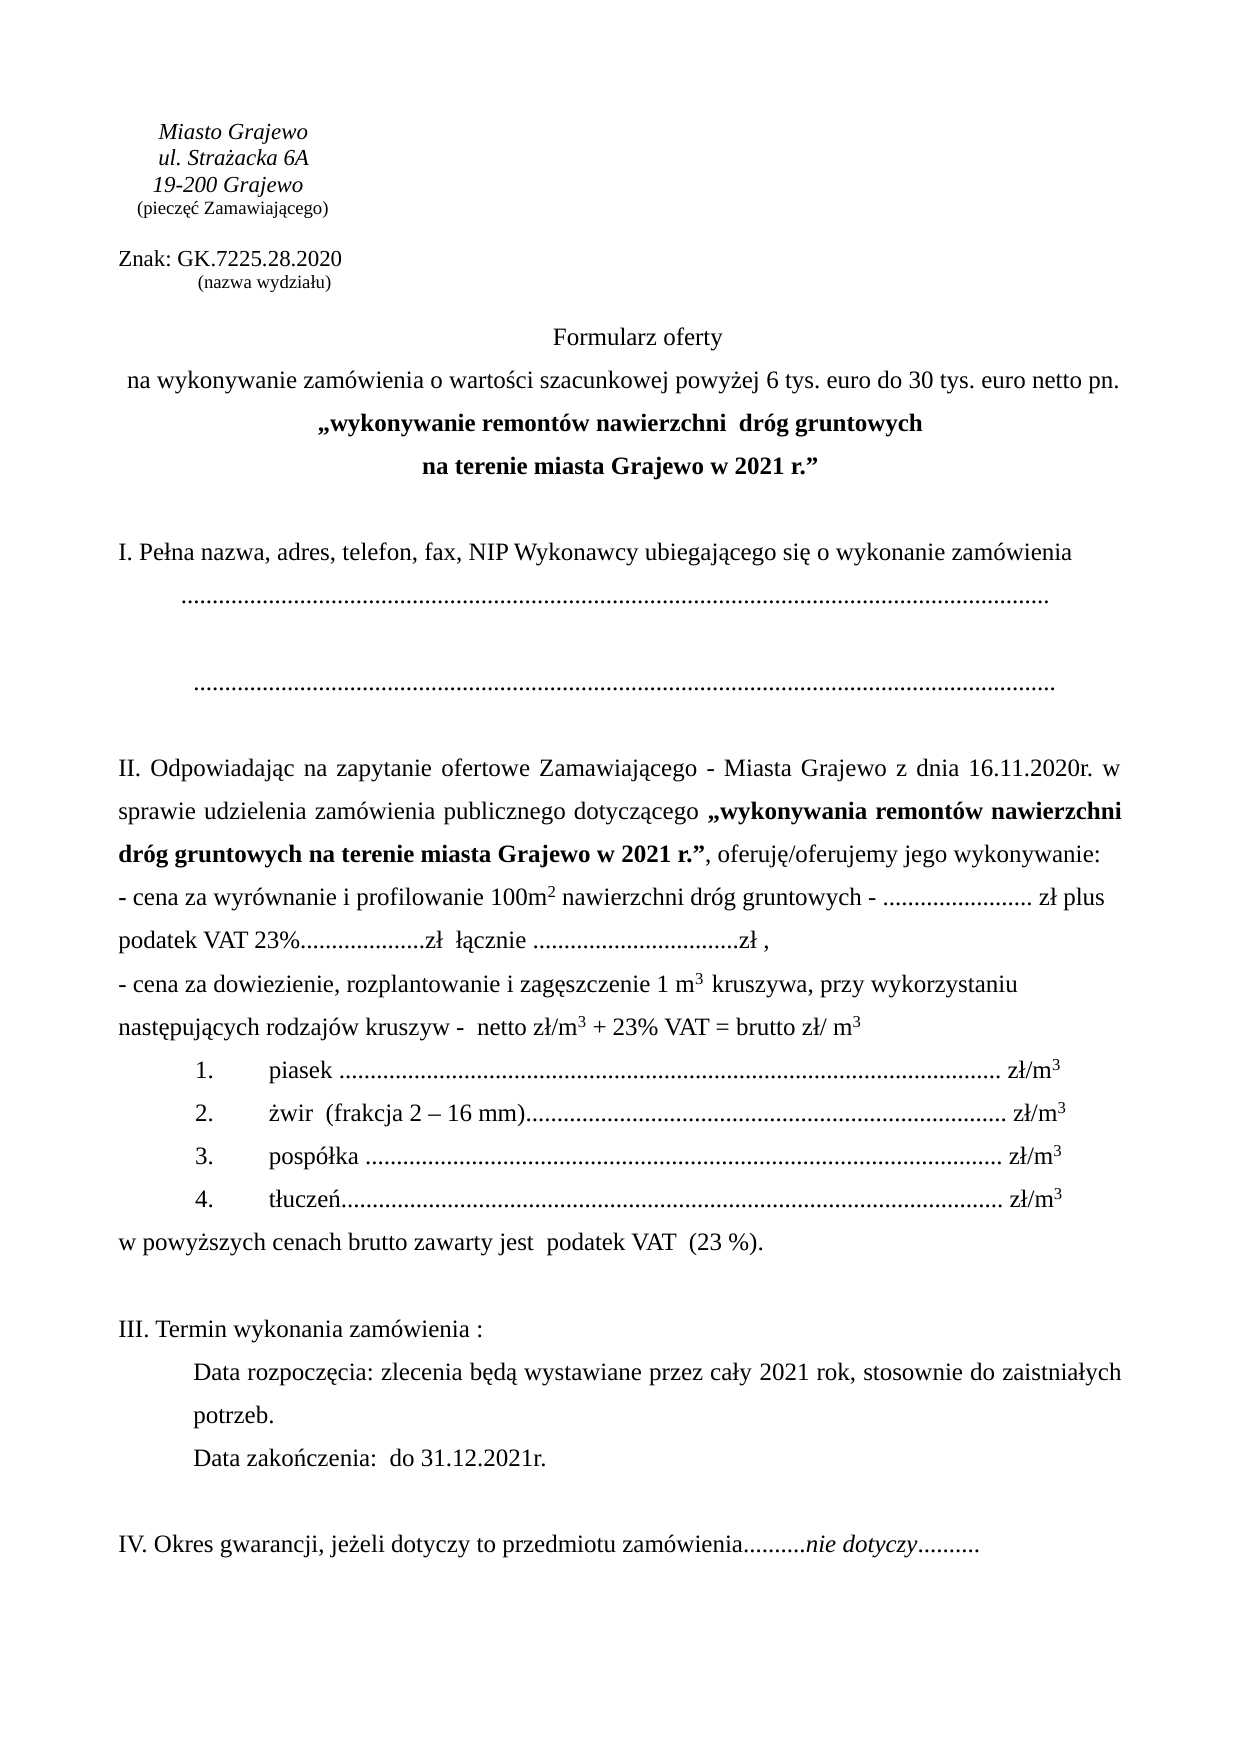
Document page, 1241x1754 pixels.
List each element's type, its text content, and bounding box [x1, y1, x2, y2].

text 19-200 Grajewo [118, 171, 1122, 197]
text - cena za dowiezienie, rozplantowanie i zagęszczenie 1 m3 kruszywa, przy wykorzystaniu następujących rodzajów kruszyw - netto zł/m3 + 23% VAT = brutto zł/ m3 [118, 969, 1122, 1041]
text - cena za wyrównanie i profilowanie 100m2 nawierzchni dróg gruntowych - ........................ zł plus podatek VAT 23%....................zł łącznie .................................zł , [118, 882, 1122, 954]
text III. Termin wykonania zamówienia : [118, 1314, 1122, 1342]
text Miasto Grajewo [118, 118, 1122, 144]
text Data zakończenia: do 31.12.2021r. [193, 1443, 1122, 1472]
text II. Odpowiadając na zapytanie ofertowe Zamawiającego - Miasta Grajewo z dnia 16.11.2020r. w sprawie udzielenia zamówienia publicznego dotyczącego „wykonywania remontów nawierzchni dróg gruntowych na terenie miasta Grajewo w 2021 r.”, oferuję/oferujemy jego wykonywanie: [118, 753, 1122, 868]
list tłuczeń.......................................................................................................... zł/m3 [195, 1184, 1122, 1213]
text I. Pełna nazwa, adres, telefon, fax, NIP Wykonawcy ubiegającego się o wykonanie zamówienia [118, 537, 1122, 566]
text w powyższych cenach brutto zawarty jest podatek VAT (23 %). [118, 1227, 1122, 1256]
text na terenie miasta Grajewo w 2021 r.” [118, 451, 1122, 480]
text IV. Okres gwarancji, jeżeli dotyczy to przedmiotu zamówienia..........nie dotyczy.......... [118, 1529, 1122, 1558]
list pospółka ...................................................................................................... zł/m3 [195, 1141, 1122, 1170]
text (pieczęć Zamawiającego) [118, 197, 1122, 219]
text .......................................................................................................................................... [156, 667, 1122, 696]
text (nazwa wydziału) [118, 271, 1122, 293]
text Data rozpoczęcia: zlecenia będą wystawiane przez cały 2021 rok, stosownie do zaistniałych potrzeb. [193, 1357, 1122, 1429]
list żwir (frakcja 2 – 16 mm)............................................................................. zł/m3 [195, 1098, 1122, 1127]
text Formularz oferty [0, 322, 1122, 351]
text Znak: GK.7225.28.2020 [118, 245, 1122, 271]
list piasek .......................................................................................................... zł/m3 [195, 1055, 1122, 1084]
text ul. Strażacka 6A [118, 144, 1122, 171]
text na wykonywanie zamówienia o wartości szacunkowej powyżej 6 tys. euro do 30 tys. euro netto pn. „wykonywanie remontów nawierzchni dróg gruntowych [118, 365, 1122, 437]
text ........................................................................................................................................... [118, 581, 1122, 609]
